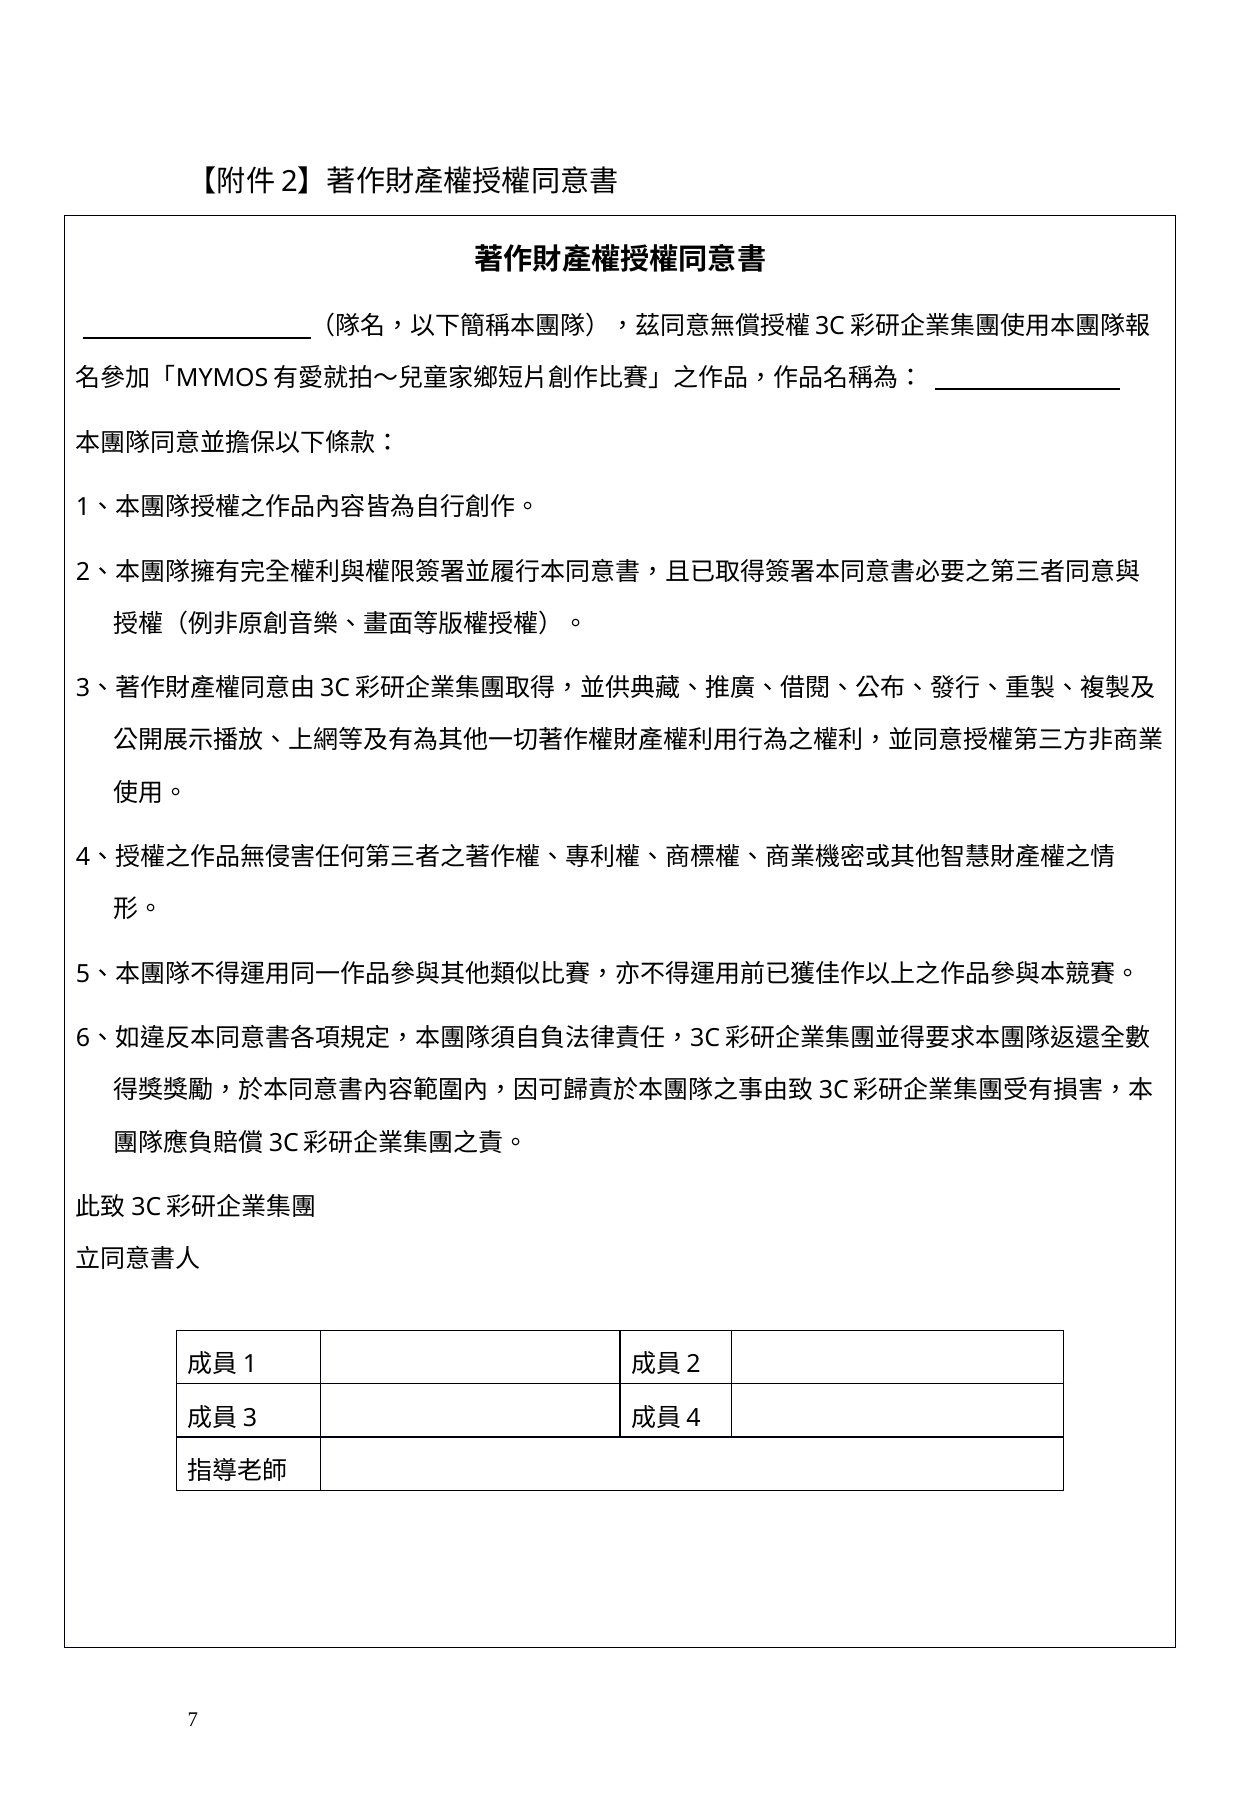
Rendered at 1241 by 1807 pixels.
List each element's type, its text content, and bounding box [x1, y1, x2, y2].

table_header 著作財產權授權同意書 （隊名，以下簡稱本團隊），茲同意無償授權3C彩研企業集團使用本團隊報名參加「MYMOS有愛就拍～兒童家鄉短片創作比賽」之作品，作品名稱為： 本團隊同意並擔保以下條款： 1、本團隊授權之作品內容皆為自行創作。 2、本團隊擁有完全權利與權限簽署並履行本同意書，且已取得簽署本同意書必要之第三者同意與授權（例非原創音樂、畫面等版權授權）。 3、著作財產權同意由3C彩研企業集團取得，並供典藏、推廣、借閱、公布、發行、重製、複製及公開展示播放、上網等及有為其他一切著作權財產權利用行為之權利，並同意授權第三方非商業使用。 4、授權之作品無侵害任何第三者之著作權、專利權、商標權、商業機密或其他智慧財產權之情形。 5、本團隊不得運用同一作品參與其他類似比賽，亦不得運用前已獲佳作以上之作品參與本競賽。 6、如違反本同意書各項規定，本團隊須自負法律責任，3C彩研企業集團並得要求本團隊返還全數得獎獎勵，於本同意書內容範圍內，因可歸責於本團隊之事由致3C彩研企業集團受有損害，本團隊應負賠償3C彩研企業集團之責。 此致 3C彩研企業集團 立同意書人 [65, 216, 1175, 1647]
table_header [321, 1331, 619, 1383]
table_cell 指導老師 [177, 1438, 320, 1489]
table_header 成員1 [177, 1331, 320, 1383]
text 【附件2】著作財產權授權同意書 [187, 150, 1053, 202]
table_header [732, 1331, 1063, 1383]
table_cell [321, 1438, 1063, 1489]
table_cell 成員3 [177, 1384, 320, 1436]
table_header 成員2 [621, 1331, 731, 1383]
table_cell [732, 1384, 1063, 1436]
table_cell 成員4 [621, 1384, 731, 1436]
table_cell [321, 1384, 619, 1436]
